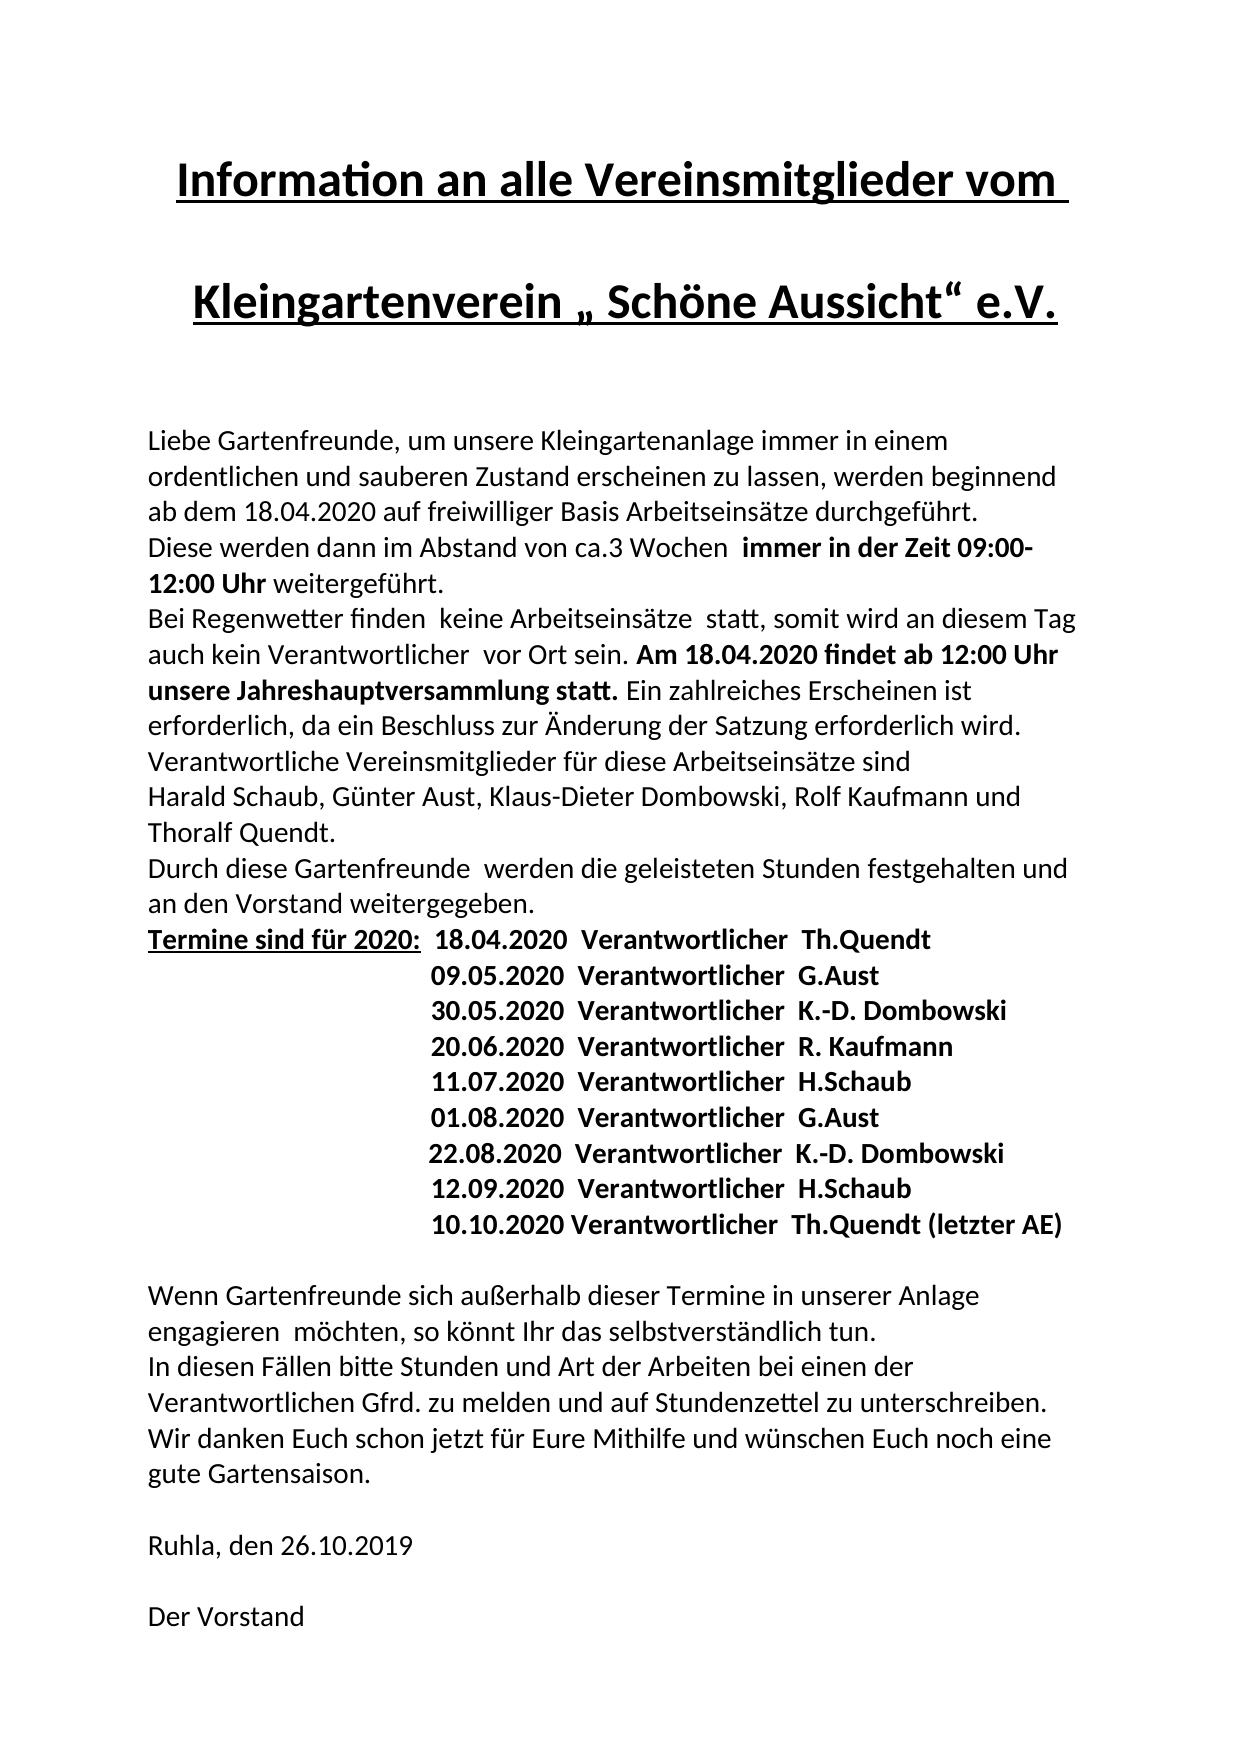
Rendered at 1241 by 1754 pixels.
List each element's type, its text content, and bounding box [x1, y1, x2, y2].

text 11.07.2020 Verantwortlicher H.Schaub [148, 1063, 1093, 1099]
text 09.05.2020 Verantwortlicher G.Aust [148, 957, 1093, 992]
text Liebe Gartenfreunde, um unsere Kleingartenanlage immer in einem ordentlichen und sauberen Zustand erscheinen zu lassen, werden beginnend ab dem 18.04.2020 auf freiwilliger Basis Arbeitseinsätze durchgeführt. [148, 422, 1093, 529]
text auch kein Verantwortlicher vor Ort sein. Am 18.04.2020 findet ab 12:00 Uhr unsere Jahreshauptversammlung statt. Ein zahlreiches Erscheinen ist erforderlich, da ein Beschluss zur Änderung der Satzung erforderlich wird. [148, 636, 1093, 743]
text 10.10.2020 Verantwortlicher Th.Quendt (letzter AE) [148, 1206, 1093, 1242]
text Kleingartenverein „ Schöne Aussicht“ e.V. [148, 270, 1093, 331]
text Ruhla, den 26.10.2019 [148, 1527, 1093, 1562]
text Wenn Gartenfreunde sich außerhalb dieser Termine in unserer Anlage engagieren möchten, so könnt Ihr das selbstverständlich tun. [148, 1277, 1093, 1348]
text Der Vorstand [148, 1598, 1093, 1633]
text Information an alle Vereinsmitglieder vom [148, 148, 1093, 209]
text 30.05.2020 Verantwortlicher K.-D. Dombowski [148, 992, 1093, 1028]
text 22.08.2020 Verantwortlicher K.-D. Dombowski [148, 1135, 1093, 1170]
text Bei Regenwetter finden keine Arbeitseinsätze statt, somit wird an diesem Tag [148, 600, 1093, 636]
text 01.08.2020 Verantwortlicher G.Aust [148, 1099, 1093, 1135]
text In diesen Fällen bitte Stunden und Art der Arbeiten bei einen der Verantwortlichen Gfrd. zu melden und auf Stundenzettel zu unterschreiben. [148, 1348, 1093, 1420]
text Verantwortliche Vereinsmitglieder für diese Arbeitseinsätze sind Harald Schaub, Günter Aust, Klaus-Dieter Dombowski, Rolf Kaufmann und Thoralf Quendt. [148, 743, 1093, 850]
text Wir danken Euch schon jetzt für Eure Mithilfe und wünschen Euch noch eine gute Gartensaison. [148, 1420, 1093, 1491]
text Termine sind für 2020: 18.04.2020 Verantwortlicher Th.Quendt [148, 921, 1093, 957]
text 20.06.2020 Verantwortlicher R. Kaufmann [148, 1028, 1093, 1063]
text Diese werden dann im Abstand von ca.3 Wochen immer in der Zeit 09:00- 12:00 Uhr weitergeführt. [148, 529, 1093, 600]
text Durch diese Gartenfreunde werden die geleisteten Stunden festgehalten und an den Vorstand weitergegeben. [148, 850, 1093, 921]
text 12.09.2020 Verantwortlicher H.Schaub [148, 1170, 1093, 1206]
